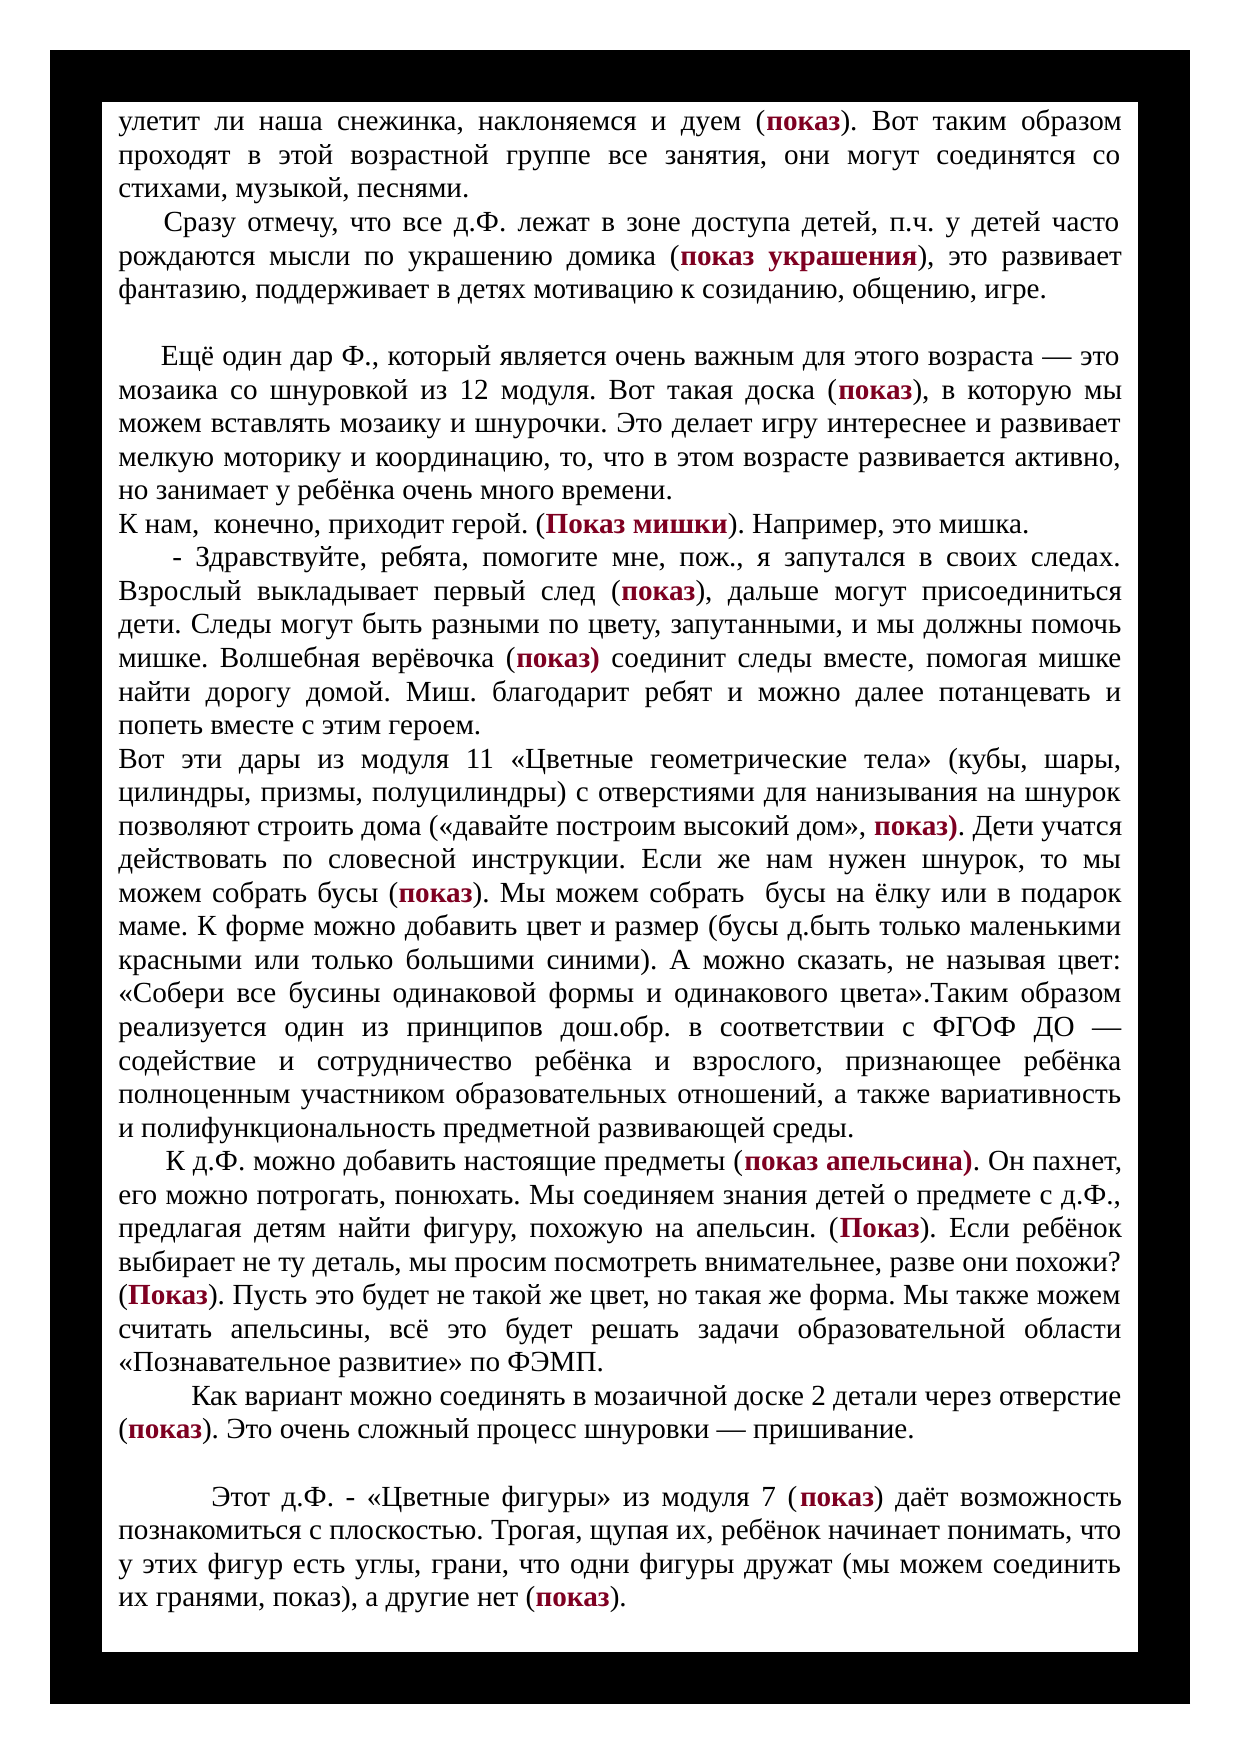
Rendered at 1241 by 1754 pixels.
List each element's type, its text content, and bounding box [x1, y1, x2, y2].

text Вот эти дары из модуля 11 «Цветные геометрические тела» (кубы, шары, цилиндры, призмы, полуцилиндры) с отверстиями для нанизывания на шнурок позволяют строить дома («давайте построим высокий дом», показ). Дети учатся действовать по словесной инструкции. Если же нам нужен шнурок, то мы можем собрать бусы (показ). Мы можем собрать бусы на ёлку или в подарок маме. К форме можно добавить цвет и размер (бусы д.быть только маленькими красными или только большими синими). А можно сказать, не называя цвет: «Собери все бусины одинаковой формы и одинакового цвета».Таким образом реализуется один из принципов дош.обр. в соответствии с ФГОФ ДО — содействие и сотрудничество ребёнка и взрослого, признающее ребёнка полноценным участником образовательных отношений, а также вариативность и полифункциональность предметной развивающей среды. [118, 741, 1122, 1143]
text - Здравствуйте, ребята, помогите мне, пож., я запутался в своих следах. Взрослый выкладывает первый след (показ), дальше могут присоединиться дети. Следы могут быть разными по цвету, запутанными, и мы должны помочь мишке. Волшебная верёвочка (показ) соединит следы вместе, помогая мишке найти дорогу домой. Миш. благодарит ребят и можно далее потанцевать и попеть вместе с этим героем. [118, 539, 1122, 741]
text улетит ли наша снежинка, наклоняемся и дуем (показ). Вот таким образом проходят в этой возрастной группе все занятия, они могут соединятся со стихами, музыкой, песнями. [118, 103, 1122, 204]
text Этот д.Ф. - «Цветные фигуры» из модуля 7 (показ) даёт возможность познакомиться с плоскостью. Трогая, щупая их, ребёнок начинает понимать, что у этих фигур есть углы, грани, что одни фигуры дружат (мы можем соединить их гранями, показ), а другие нет (показ). [118, 1479, 1122, 1613]
text К д.Ф. можно добавить настоящие предметы (показ апельсина). Он пахнет, его можно потрогать, понюхать. Мы соединяем знания детей о предмете с д.Ф., предлагая детям найти фигуру, похожую на апельсин. (Показ). Если ребёнок выбирает не ту деталь, мы просим посмотреть внимательнее, разве они похожи? (Показ). Пусть это будет не такой же цвет, но такая же форма. Мы также можем считать апельсины, всё это будет решать задачи образовательной области «Познавательное развитие» по ФЭМП. [118, 1143, 1122, 1378]
text К нам, конечно, приходит герой. (Показ мишки). Например, это мишка. [118, 506, 1122, 539]
text Ещё один дар Ф., который является очень важным для этого возраста — это мозаика со шнуровкой из 12 модуля. Вот такая доска (показ), в которую мы можем вставлять мозаику и шнурочки. Это делает игру интереснее и развивает мелкую моторику и координацию, то, что в этом возрасте развивается активно, но занимает у ребёнка очень много времени. [118, 338, 1122, 506]
text Как вариант можно соединять в мозаичной доске 2 детали через отверстие (показ). Это очень сложный процесс шнуровки — пришивание. [118, 1378, 1122, 1445]
text Сразу отмечу, что все д.Ф. лежат в зоне доступа детей, п.ч. у детей часто рождаются мысли по украшению домика (показ украшения), это развивает фантазию, поддерживает в детях мотивацию к созиданию, общению, игре. [118, 204, 1122, 305]
